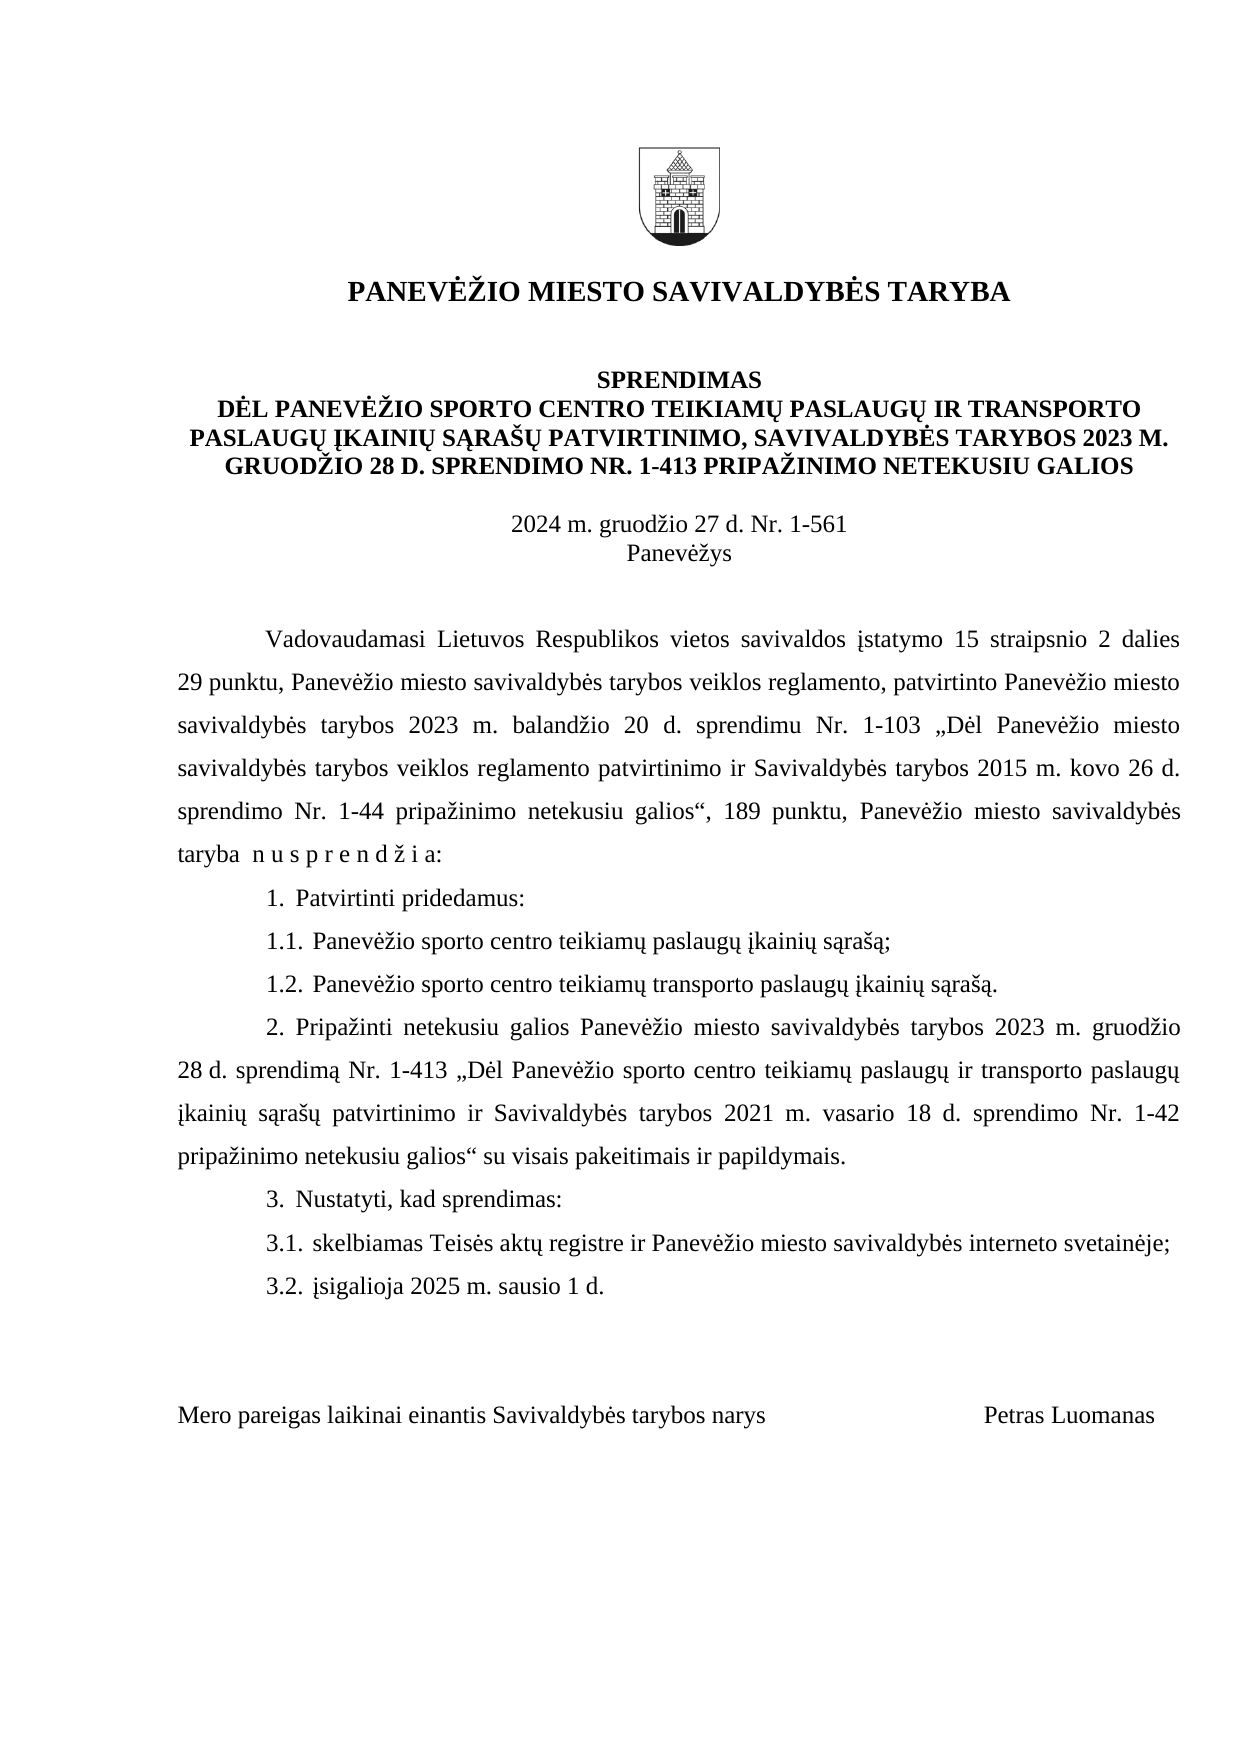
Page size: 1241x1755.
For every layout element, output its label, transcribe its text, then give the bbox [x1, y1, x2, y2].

text 3.2. įsigalioja 2025 m. sausio 1 d. [177, 1271, 1181, 1299]
text 2024 m. gruodžio 27 d. Nr. 1-561 [177, 509, 1181, 538]
text 3. Nustatyti, kad sprendimas: [177, 1184, 1181, 1213]
text Panevėžys [177, 538, 1181, 566]
text PANEVĖŽIO MIESTO SAVIVALDYBĖS TARYBA [177, 274, 1181, 308]
text 3.1. skelbiamas Teisės aktų registre ir Panevėžio miesto savivaldybės interneto svetainėje; [177, 1228, 1181, 1256]
text DĖL PANEVĖŽIO SPORTO CENTRO TEIKIAMŲ PASLAUGŲ IR TRANSPORTO PASLAUGŲ ĮKAINIŲ SĄRAŠŲ PATVIRTINIMO, SAVIVALDYBĖS TARYBOS 2023 M. GRUODŽIO 28 D. SPRENDIMO NR. 1-413 PRIPAŽINIMO NETEKUSIU GALIOS [177, 394, 1181, 480]
text 1.1. Panevėžio sporto centro teikiamų paslaugų įkainių sąrašą; [177, 926, 1181, 954]
text Vadovaudamasi Lietuvos Respublikos vietos savivaldos įstatymo 15 straipsnio 2 dalies 29 punktu, Panevėžio miesto savivaldybės tarybos veiklos reglamento, patvirtinto Panevėžio miesto savivaldybės tarybos 2023 m. balandžio 20 d. sprendimu Nr. 1-103 „Dėl Panevėžio miesto savivaldybės tarybos veiklos reglamento patvirtinimo ir Savivaldybės tarybos 2015 m. kovo 26 d. sprendimo Nr. 1-44 pripažinimo netekusiu galios“, 189 punktu, Panevėžio miesto savivaldybės taryba n u s p r e n d ž i a: [177, 624, 1181, 868]
text 1.2. Panevėžio sporto centro teikiamų transporto paslaugų įkainių sąrašą. [177, 969, 1181, 998]
text 2. Pripažinti netekusiu galios Panevėžio miesto savivaldybės tarybos 2023 m. gruodžio 28 d. sprendimą Nr. 1-413 „Dėl Panevėžio sporto centro teikiamų paslaugų ir transporto paslaugų įkainių sąrašų patvirtinimo ir Savivaldybės tarybos 2021 m. vasario 18 d. sprendimo Nr. 1-42 pripažinimo netekusiu galios“ su visais pakeitimais ir papildymais. [177, 1012, 1181, 1170]
text 1. Patvirtinti pridedamus: [177, 883, 1181, 911]
subtitle SPRENDIMAS [177, 365, 1181, 394]
text Mero pareigas laikinai einantis Savivaldybės tarybos narys Petras Luomanas [177, 1400, 1181, 1429]
